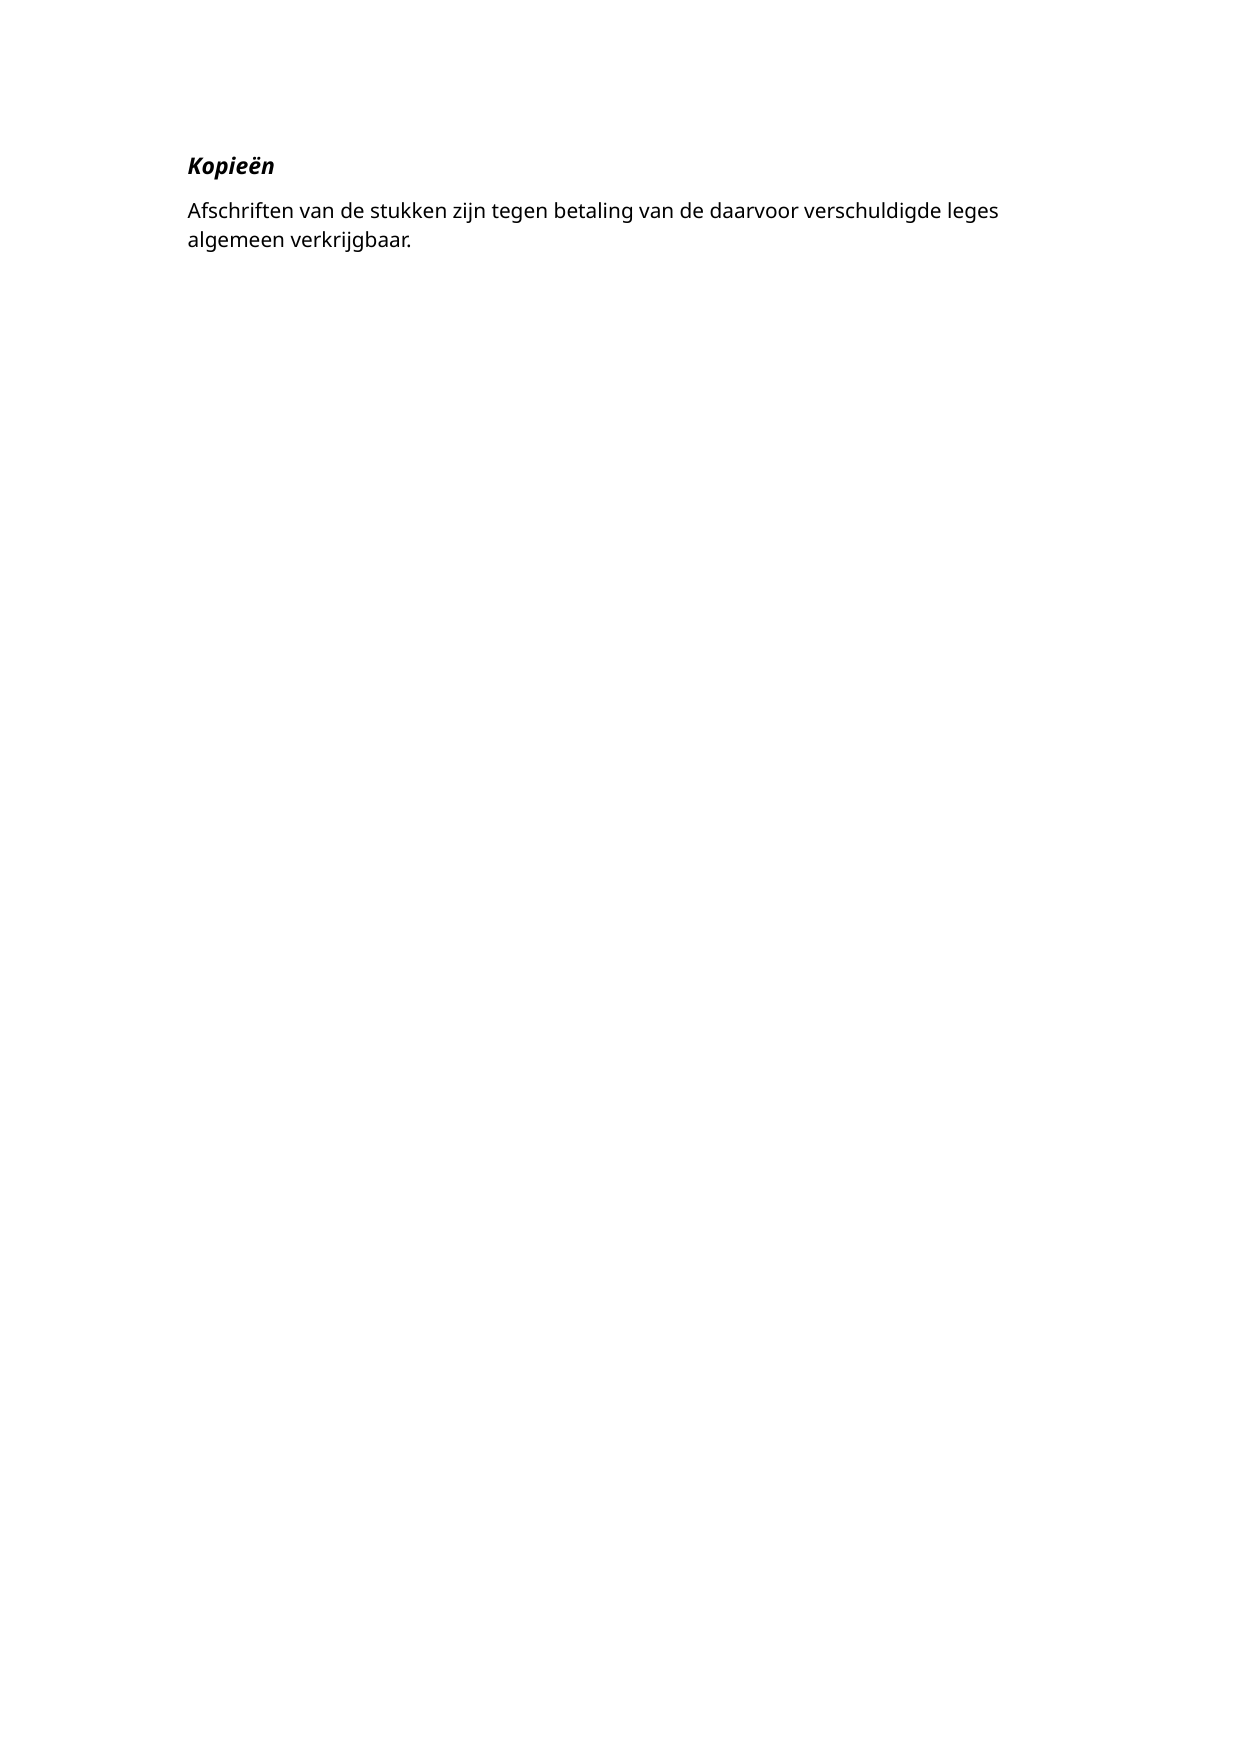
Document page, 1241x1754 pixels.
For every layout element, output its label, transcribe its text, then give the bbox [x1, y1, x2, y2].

subtitle Kopieën [187, 150, 1053, 181]
text Afschriften van de stukken zijn tegen betaling van de daarvoor verschuldigde leges algemeen verkrijgbaar. [187, 196, 1053, 253]
